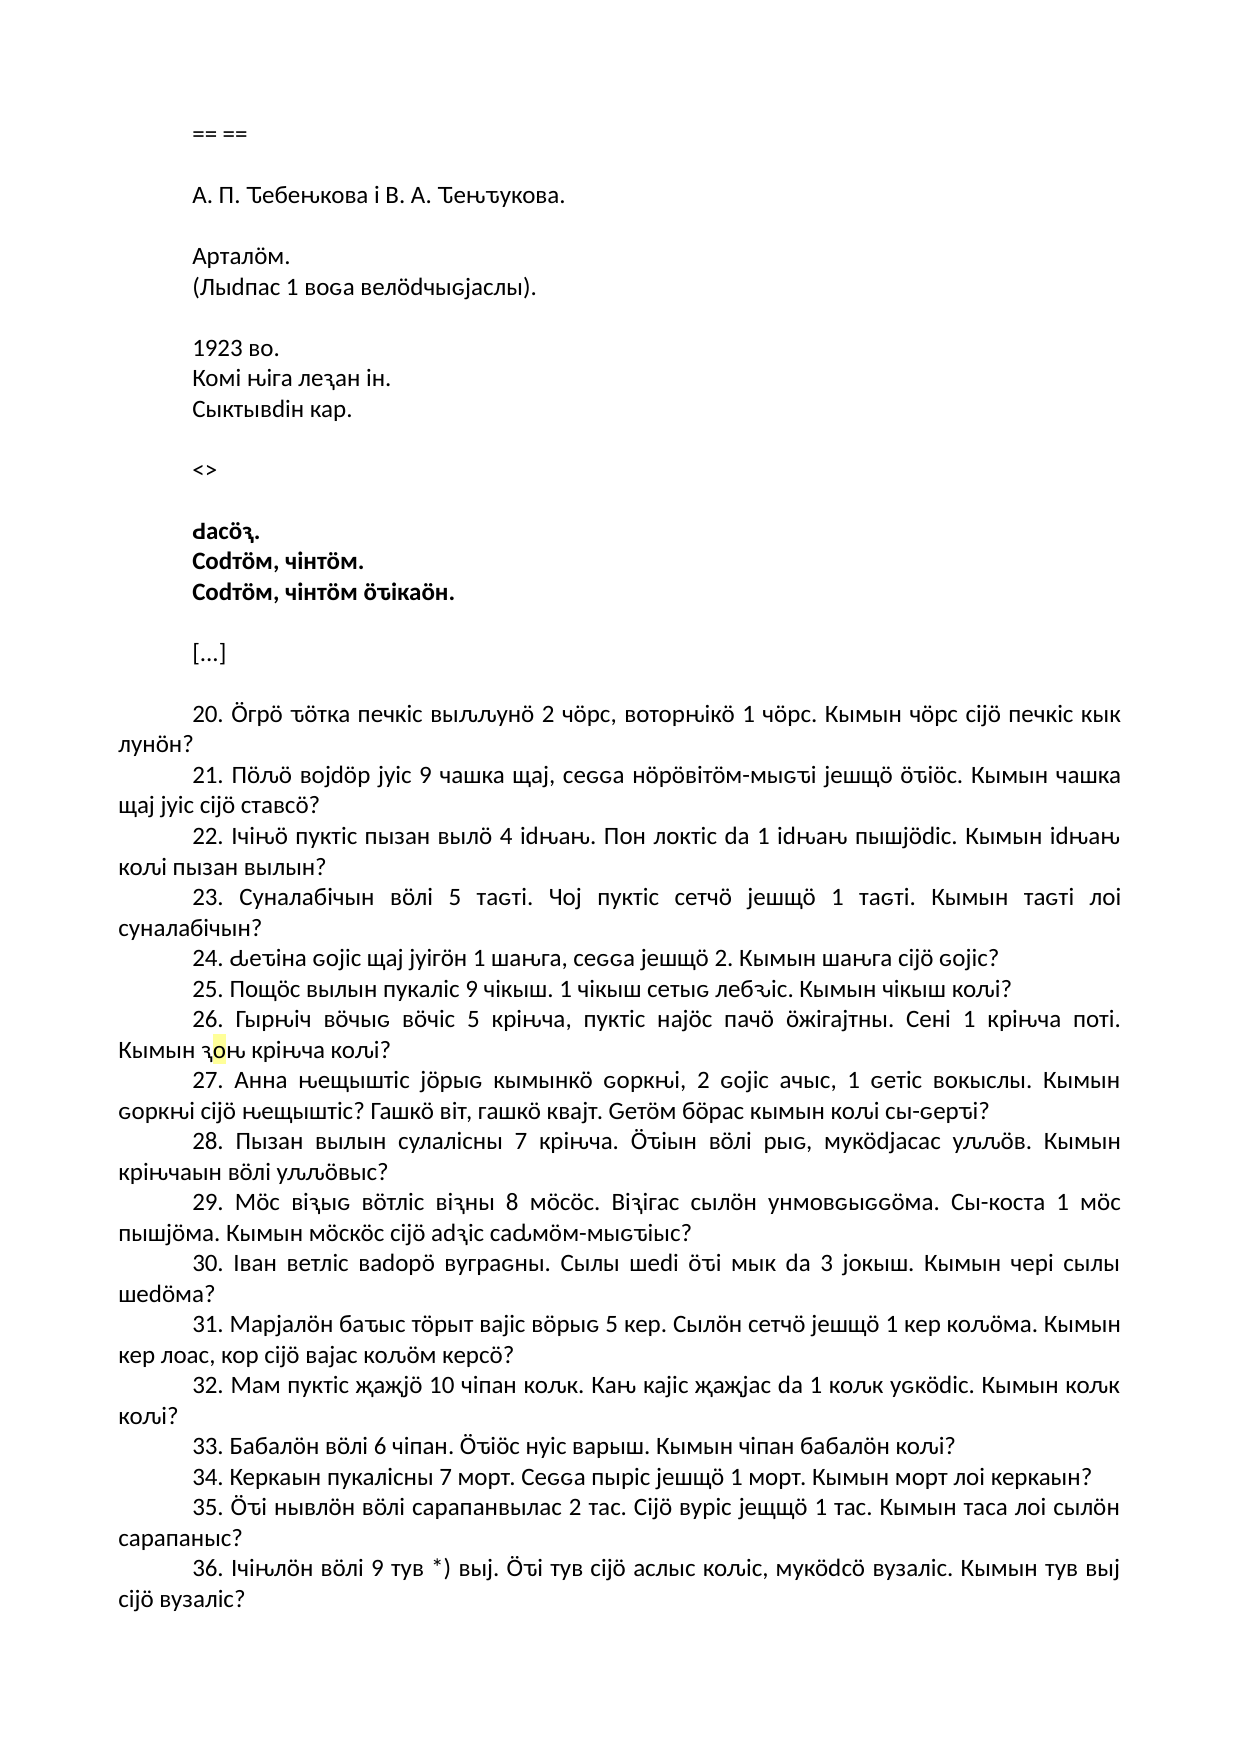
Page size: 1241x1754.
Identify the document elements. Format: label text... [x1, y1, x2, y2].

text 30. Іван ветліс ваԁорӧ вуграԍны. Сылы шеԁі ӧԏі мык ԁа 3 јокыш. Кымын чері сылы шеԁӧма? [118, 1247, 1122, 1308]
text == == [118, 118, 1122, 149]
text 20. Ӧгрӧ ԏӧтка печкіс выԉԉунӧ 2 чӧрс, воторԋікӧ 1 чӧрс. Кымын чӧрс сіјӧ печкіс кык лунӧн? [118, 698, 1122, 759]
text 21. Пӧԉӧ војԁӧр јуіс 9 чашка щај, сеԍԍа нӧрӧвітӧм-мыԍԏі јешщӧ ӧԏіӧс. Кымын чашка щај јуіс сіјӧ ставсӧ? [118, 759, 1122, 820]
text Ԁасӧԇ. [118, 515, 1122, 545]
text Арталӧм. [118, 240, 1122, 271]
text Комі ԋіга леԇан ін. [118, 362, 1122, 393]
text 34. Керкаын пукалісны 7 морт. Сеԍԍа пыріс јешщӧ 1 морт. Кымын морт лоі керкаын? [118, 1461, 1122, 1492]
text 29. Мӧс віԇыԍ вӧтліс віԇны 8 мӧсӧс. Віԇігас сылӧн унмовԍыԍԍӧма. Сы-коста 1 мӧс пышјӧма. Кымын мӧскӧс сіјӧ аԁԇіс саԃмӧм-мыԍԏіыс? [118, 1186, 1122, 1247]
text (Лыԁпас 1 воԍа велӧԁчыԍјаслы). [118, 271, 1122, 301]
text 25. Пощӧс вылын пукаліс 9 чікыш. 1 чікыш сетыԍ лебԅіс. Кымын чікыш коԉі? [118, 973, 1122, 1003]
text Соԁтӧм, чінтӧм ӧԏікаӧн. [118, 576, 1122, 606]
text 36. Ічіԋлӧн вӧлі 9 тув *) выј. Ӧԏі тув сіјӧ аслыс коԉіс, мукӧԁсӧ вузаліс. Кымын тув выј сіјӧ вузаліс? [118, 1553, 1122, 1614]
text 33. Бабалӧн вӧлі 6 чіпан. Ӧԏіӧс нуіс варыш. Кымын чіпан бабалӧн коԉі? [118, 1431, 1122, 1461]
text 32. Мам пуктіс җаҗјӧ 10 чіпан коԉк. Каԋ кајіс җаҗјас ԁа 1 коԉк уԍкӧԁіс. Кымын коԉк коԉі? [118, 1369, 1122, 1431]
text 28. Пызан вылын сулалісны 7 кріԋча. Ӧԏіын вӧлі рыԍ, мукӧԁјасас уԉԉӧв. Кымын кріԋчаын вӧлі уԉԉӧвыс? [118, 1125, 1122, 1186]
text 1923 во. [118, 332, 1122, 362]
text 22. Ічіԋӧ пуктіс пызан вылӧ 4 іԁԋаԋ. Пон локтіс ԁа 1 іԁԋаԋ пышјӧԁіс. Кымын іԁԋаԋ коԉі пызан вылын? [118, 820, 1122, 881]
text Соԁтӧм, чінтӧм. [118, 545, 1122, 576]
text [...] [118, 637, 1122, 667]
text <> [118, 454, 1122, 484]
text 24. Ԃеԏіна ԍојіс щај јуігӧн 1 шаԋга, сеԍԍа јешщӧ 2. Кымын шаԋга сіјӧ ԍојіс? [118, 942, 1122, 973]
text Сыктывԁін кар. [118, 393, 1122, 423]
text 31. Марјалӧн баԏыс тӧрыт вајіс вӧрыԍ 5 кер. Сылӧн сетчӧ јешщӧ 1 кер коԉӧма. Кымын кер лоас, кор сіјӧ вајас коԉӧм керсӧ? [118, 1308, 1122, 1369]
text 26. Гырԋіч вӧчыԍ вӧчіс 5 кріԋча, пуктіс најӧс пачӧ ӧжігајтны. Сені 1 кріԋча поті. Кымын ԇоԋ кріԋча коԉі? [118, 1003, 1122, 1064]
text А. П. Ԏебеԋкова і В. А. Ԏеԋԏукова. [118, 179, 1122, 210]
text 35. Ӧԏі нывлӧн вӧлі сарапанвылас 2 тас. Сіјӧ вуріс јещщӧ 1 тас. Кымын таса лоі сылӧн сарапаныс? [118, 1492, 1122, 1553]
text 27. Анна ԋещыштіс јӧрыԍ кымынкӧ ԍоркԋі, 2 ԍојіс ачыс, 1 ԍетіс вокыслы. Кымын ԍоркԋі сіјӧ ԋещыштіс? Гашкӧ віт, гашкӧ квајт. Ԍетӧм бӧрас кымын коԉі сы-ԍерԏі? [118, 1064, 1122, 1125]
text 23. Суналабічын вӧлі 5 таԍті. Чој пуктіс сетчӧ јешщӧ 1 таԍті. Кымын таԍті лоі суналабічын? [118, 881, 1122, 942]
